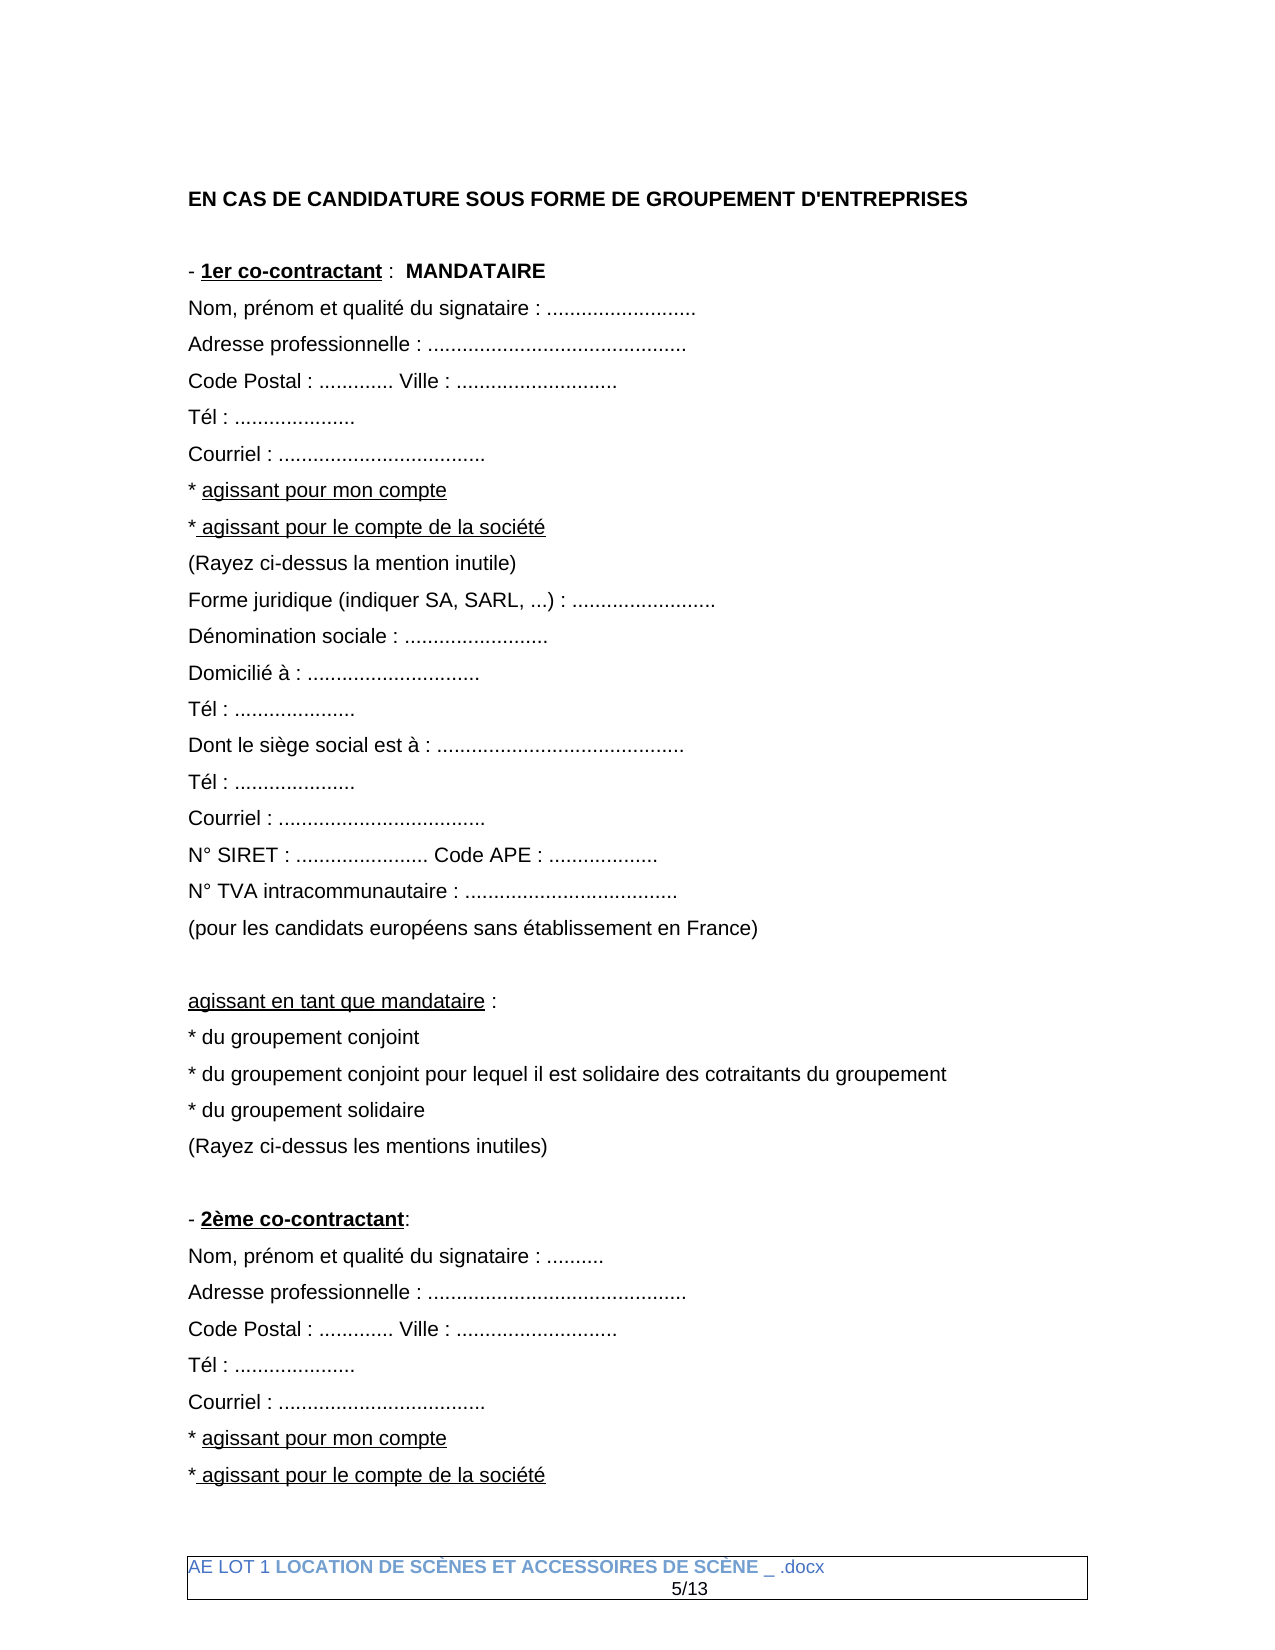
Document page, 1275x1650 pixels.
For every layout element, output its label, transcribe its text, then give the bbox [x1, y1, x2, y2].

text * du groupement conjoint pour lequel il est solidaire des cotraitants du groupement [188, 1061, 1087, 1085]
text Tél : ..................... [188, 697, 1087, 721]
text Adresse professionnelle : ............................................. [188, 332, 1087, 356]
text * agissant pour le compte de la société [188, 1462, 1087, 1486]
text agissant en tant que mandataire : [188, 988, 1087, 1012]
text Code Postal : ............. Ville : ............................ [188, 369, 1087, 393]
text N° SIRET : ....................... Code APE : ................... [188, 843, 1087, 867]
text Nom, prénom et qualité du signataire : .......................... [188, 296, 1087, 320]
text - 1er co-contractant : MANDATAIRE [188, 259, 1087, 283]
text Courriel : .................................... [188, 806, 1087, 830]
text Dont le siège social est à : ........................................... [188, 733, 1087, 757]
text N° TVA intracommunautaire : ..................................... [188, 879, 1087, 903]
text Forme juridique (indiquer SA, SARL, ...) : ......................... [188, 587, 1087, 611]
text Tél : ..................... [188, 405, 1087, 429]
text Nom, prénom et qualité du signataire : .......... [188, 1244, 1087, 1268]
text Tél : ..................... [188, 1353, 1087, 1377]
text * du groupement conjoint [188, 1025, 1087, 1049]
text * du groupement solidaire [188, 1098, 1087, 1122]
text - 2ème co-contractant: [188, 1207, 1087, 1231]
text Adresse professionnelle : ............................................. [188, 1280, 1087, 1304]
text * agissant pour le compte de la société [188, 514, 1087, 538]
text * agissant pour mon compte [188, 1426, 1087, 1450]
text (Rayez ci-dessus la mention inutile) [188, 551, 1087, 575]
text (Rayez ci-dessus les mentions inutiles) [188, 1134, 1087, 1158]
text Code Postal : ............. Ville : ............................ [188, 1317, 1087, 1341]
text Tél : ..................... [188, 770, 1087, 794]
text Courriel : .................................... [188, 442, 1087, 466]
text EN CAS DE CANDIDATURE SOUS FORME DE GROUPEMENT D'ENTREPRISES [188, 186, 1087, 210]
text (pour les candidats européens sans établissement en France) [188, 916, 1087, 939]
text * agissant pour mon compte [188, 478, 1087, 502]
text Dénomination sociale : ......................... [188, 624, 1087, 648]
text Courriel : .................................... [188, 1389, 1087, 1413]
text Domicilié à : .............................. [188, 660, 1087, 684]
